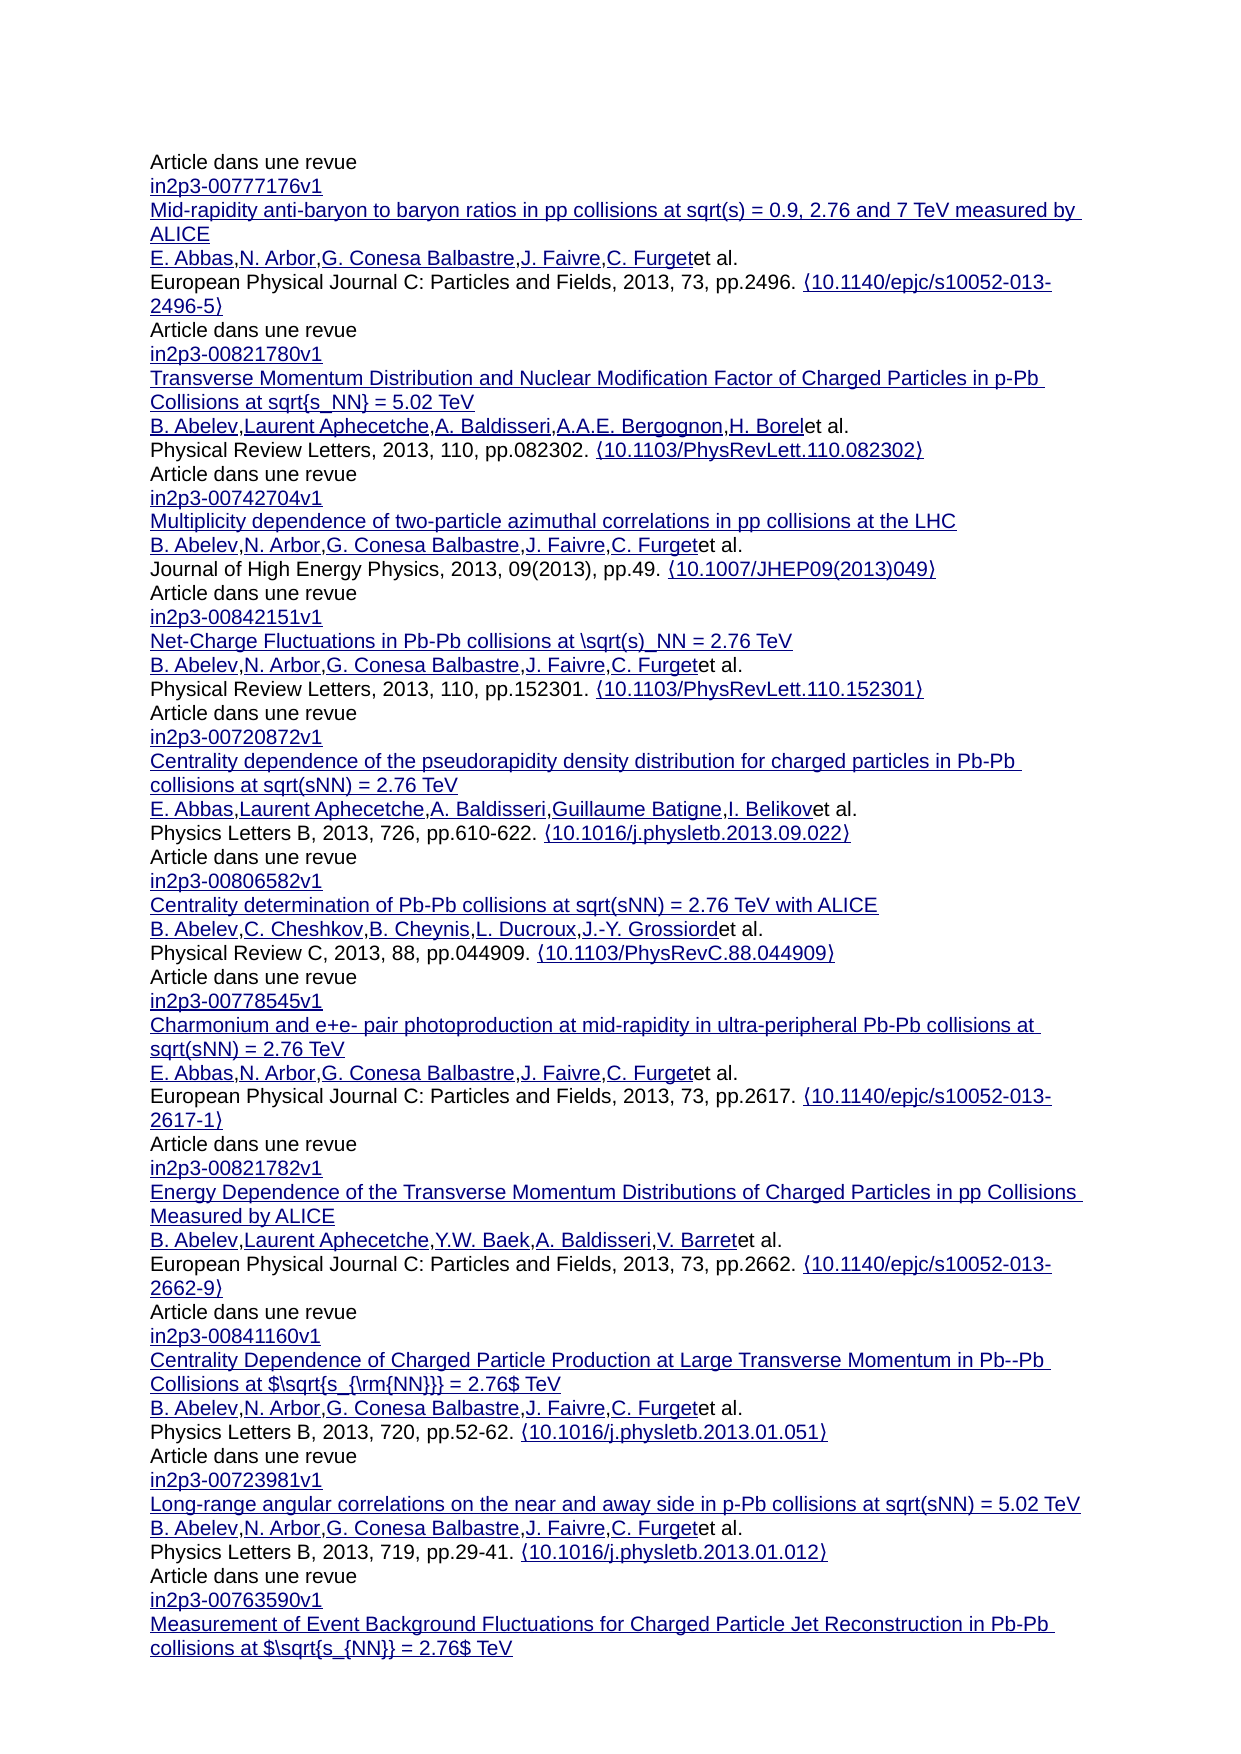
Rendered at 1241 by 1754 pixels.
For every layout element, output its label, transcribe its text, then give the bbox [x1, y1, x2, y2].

table_cell Measurement of Event Background Fluctuations for Charged Particle Jet Reconstruction in Pb-Pb collisions at $\sqrt{s_{NN}} = 2.76$ TeV [150, 1611, 1090, 1659]
table_cell Centrality Dependence of Charged Particle Production at Large Transverse Momentum in Pb--Pb Collisions at $\sqrt{s_{\rm{NN}}} = 2.76$ TeV B. Abelev,N. Arbor,G. Conesa Balbastre,J. Faivre,C. Furgetet al. Physics Letters B, 2013, 720, pp.52-62. ⟨10.1016/j.physletb.2013.01.051⟩ Article dans une revue in2p3-00723981v1 [150, 1348, 1090, 1492]
table_cell Article dans une revue in2p3-00777176v1 [150, 150, 1090, 198]
table_cell Net-Charge Fluctuations in Pb-Pb collisions at \sqrt(s)_NN = 2.76 TeV B. Abelev,N. Arbor,G. Conesa Balbastre,J. Faivre,C. Furgetet al. Physical Review Letters, 2013, 110, pp.152301. ⟨10.1103/PhysRevLett.110.152301⟩ Article dans une revue in2p3-00720872v1 [150, 629, 1090, 749]
table_cell Transverse Momentum Distribution and Nuclear Modification Factor of Charged Particles in p-Pb Collisions at sqrt{s_NN} = 5.02 TeV B. Abelev,Laurent Aphecetche,A. Baldisseri,A.A.E. Bergognon,H. Borelet al. Physical Review Letters, 2013, 110, pp.082302. ⟨10.1103/PhysRevLett.110.082302⟩ Article dans une revue in2p3-00742704v1 [150, 366, 1090, 509]
table_cell Charmonium and e+e- pair photoproduction at mid-rapidity in ultra-peripheral Pb-Pb collisions at sqrt(sNN) = 2.76 TeV E. Abbas,N. Arbor,G. Conesa Balbastre,J. Faivre,C. Furgetet al. European Physical Journal C: Particles and Fields, 2013, 73, pp.2617. ⟨10.1140/epjc/s10052-013-2617-1⟩ Article dans une revue in2p3-00821782v1 [150, 1013, 1090, 1180]
table_cell Energy Dependence of the Transverse Momentum Distributions of Charged Particles in pp Collisions Measured by ALICE B. Abelev,Laurent Aphecetche,Y.W. Baek,A. Baldisseri,V. Barretet al. European Physical Journal C: Particles and Fields, 2013, 73, pp.2662. ⟨10.1140/epjc/s10052-013-2662-9⟩ Article dans une revue in2p3-00841160v1 [150, 1180, 1090, 1348]
table_cell Centrality determination of Pb-Pb collisions at sqrt(sNN) = 2.76 TeV with ALICE B. Abelev,C. Cheshkov,B. Cheynis,L. Ducroux,J.-Y. Grossiordet al. Physical Review C, 2013, 88, pp.044909. ⟨10.1103/PhysRevC.88.044909⟩ Article dans une revue in2p3-00778545v1 [150, 893, 1090, 1012]
table_cell Long-range angular correlations on the near and away side in p-Pb collisions at sqrt(sNN) = 5.02 TeV B. Abelev,N. Arbor,G. Conesa Balbastre,J. Faivre,C. Furgetet al. Physics Letters B, 2013, 719, pp.29-41. ⟨10.1016/j.physletb.2013.01.012⟩ Article dans une revue in2p3-00763590v1 [150, 1492, 1090, 1611]
table_cell Centrality dependence of the pseudorapidity density distribution for charged particles in Pb-Pb collisions at sqrt(sNN) = 2.76 TeV E. Abbas,Laurent Aphecetche,A. Baldisseri,Guillaume Batigne,I. Belikovet al. Physics Letters B, 2013, 726, pp.610-622. ⟨10.1016/j.physletb.2013.09.022⟩ Article dans une revue in2p3-00806582v1 [150, 749, 1090, 893]
table_cell Multiplicity dependence of two-particle azimuthal correlations in pp collisions at the LHC B. Abelev,N. Arbor,G. Conesa Balbastre,J. Faivre,C. Furgetet al. Journal of High Energy Physics, 2013, 09(2013), pp.49. ⟨10.1007/JHEP09(2013)049⟩ Article dans une revue in2p3-00842151v1 [150, 509, 1090, 629]
table_cell Mid-rapidity anti-baryon to baryon ratios in pp collisions at sqrt(s) = 0.9, 2.76 and 7 TeV measured by ALICE E. Abbas,N. Arbor,G. Conesa Balbastre,J. Faivre,C. Furgetet al. European Physical Journal C: Particles and Fields, 2013, 73, pp.2496. ⟨10.1140/epjc/s10052-013-2496-5⟩ Article dans une revue in2p3-00821780v1 [150, 198, 1090, 366]
